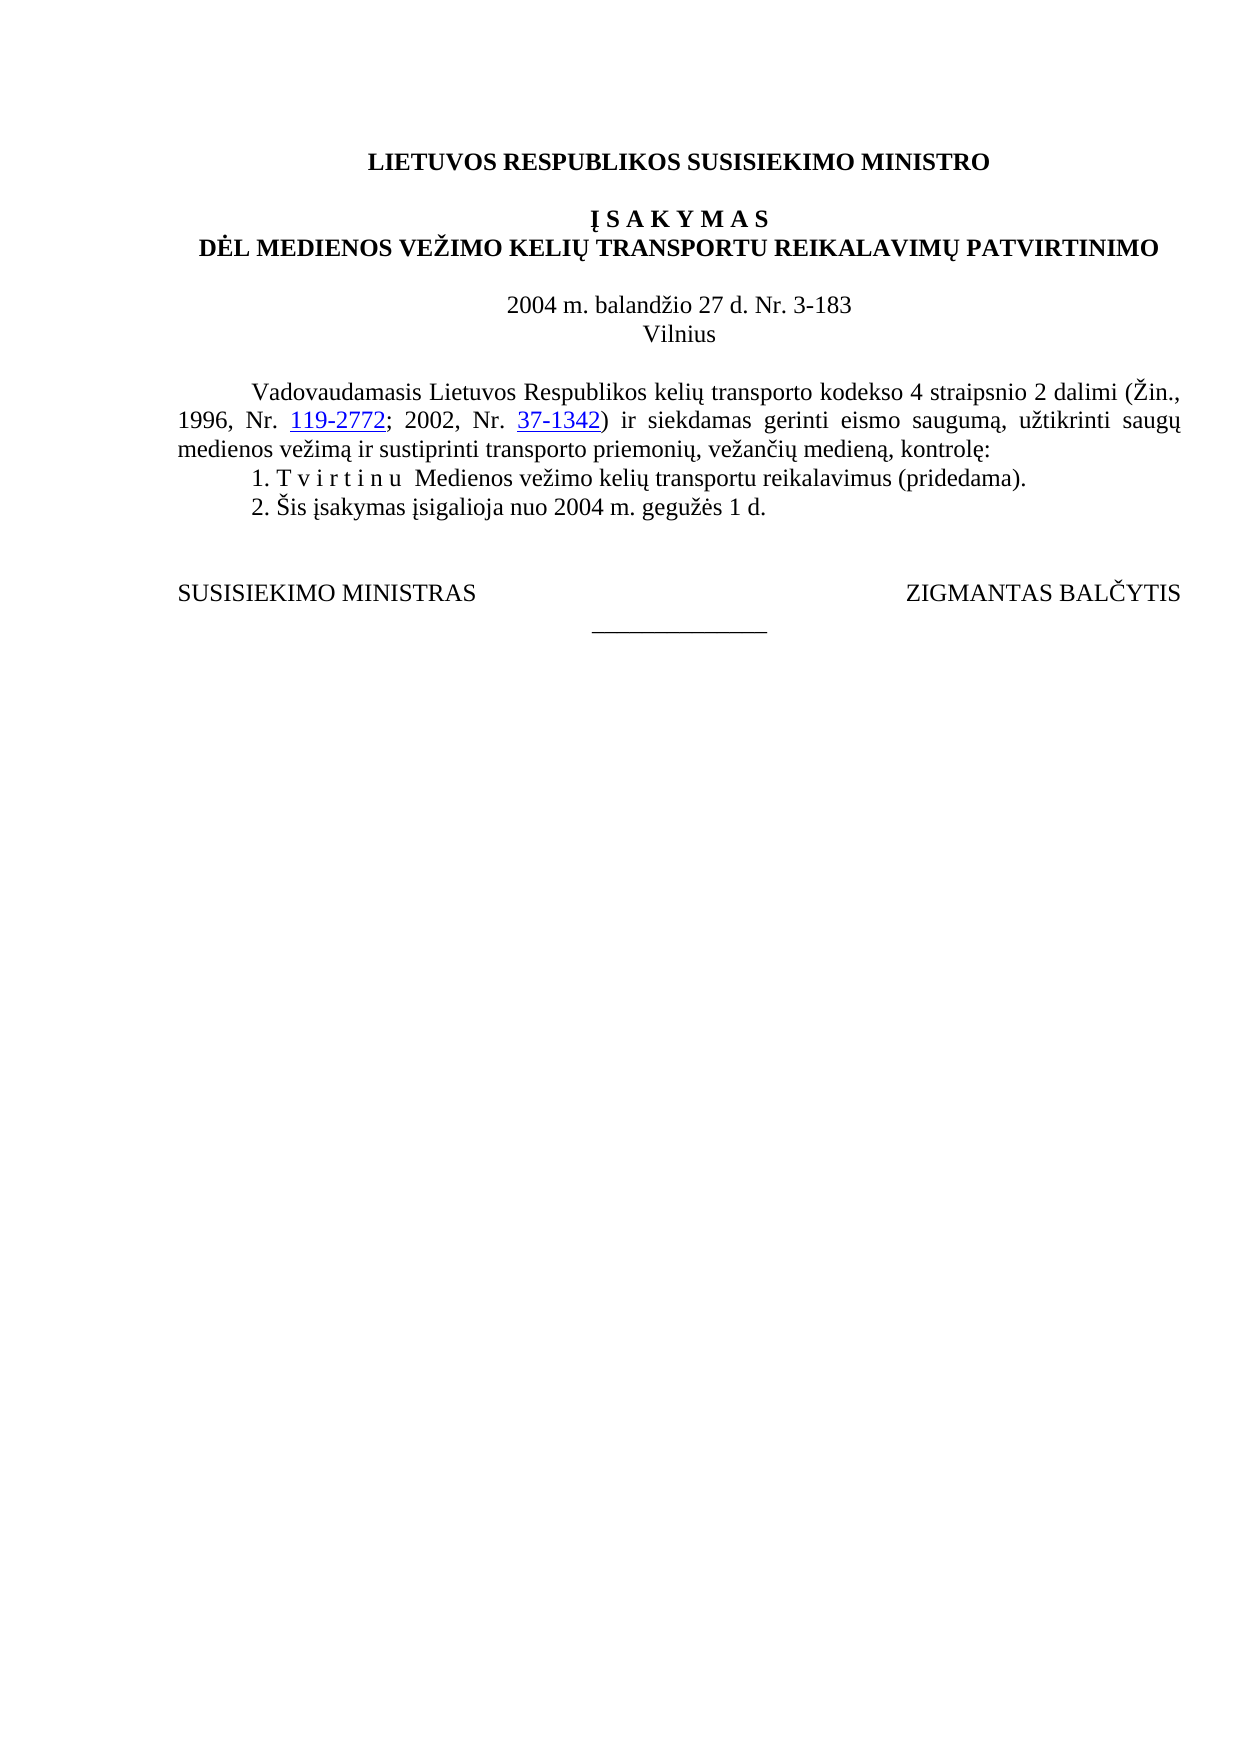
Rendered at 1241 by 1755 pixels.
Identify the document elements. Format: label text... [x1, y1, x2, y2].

text 2004 m. balandžio 27 d. Nr. 3-183 [177, 291, 1181, 319]
text DĖL MEDIENOS VEŽIMO KELIŲ TRANSPORTU REIKALAVIMŲ PATVIRTINIMO [177, 233, 1181, 262]
text Vilnius [177, 319, 1181, 348]
text ______________ [177, 607, 1181, 636]
text 2. Šis įsakymas įsigalioja nuo 2004 m. gegužės 1 d. [177, 492, 1181, 521]
text SUSISIEKIMO MINISTRAS ZIGMANTAS BALČYTIS [177, 578, 1181, 607]
text LIETUVOS RESPUBLIKOS SUSISIEKIMO MINISTRO [177, 147, 1181, 176]
text 1. Tvirtinu Medienos vežimo kelių transportu reikalavimus (pridedama). [177, 463, 1181, 492]
text Vadovaudamasis Lietuvos Respublikos kelių transporto kodekso 4 straipsnio 2 dalimi (Žin., 1996, Nr. 119-2772; 2002, Nr. 37-1342) ir siekdamas gerinti eismo saugumą, užtikrinti saugų medienos vežimą ir sustiprinti transporto priemonių, vežančių medieną, kontrolę: [177, 377, 1181, 463]
text Į S A K Y M A S [177, 204, 1181, 233]
